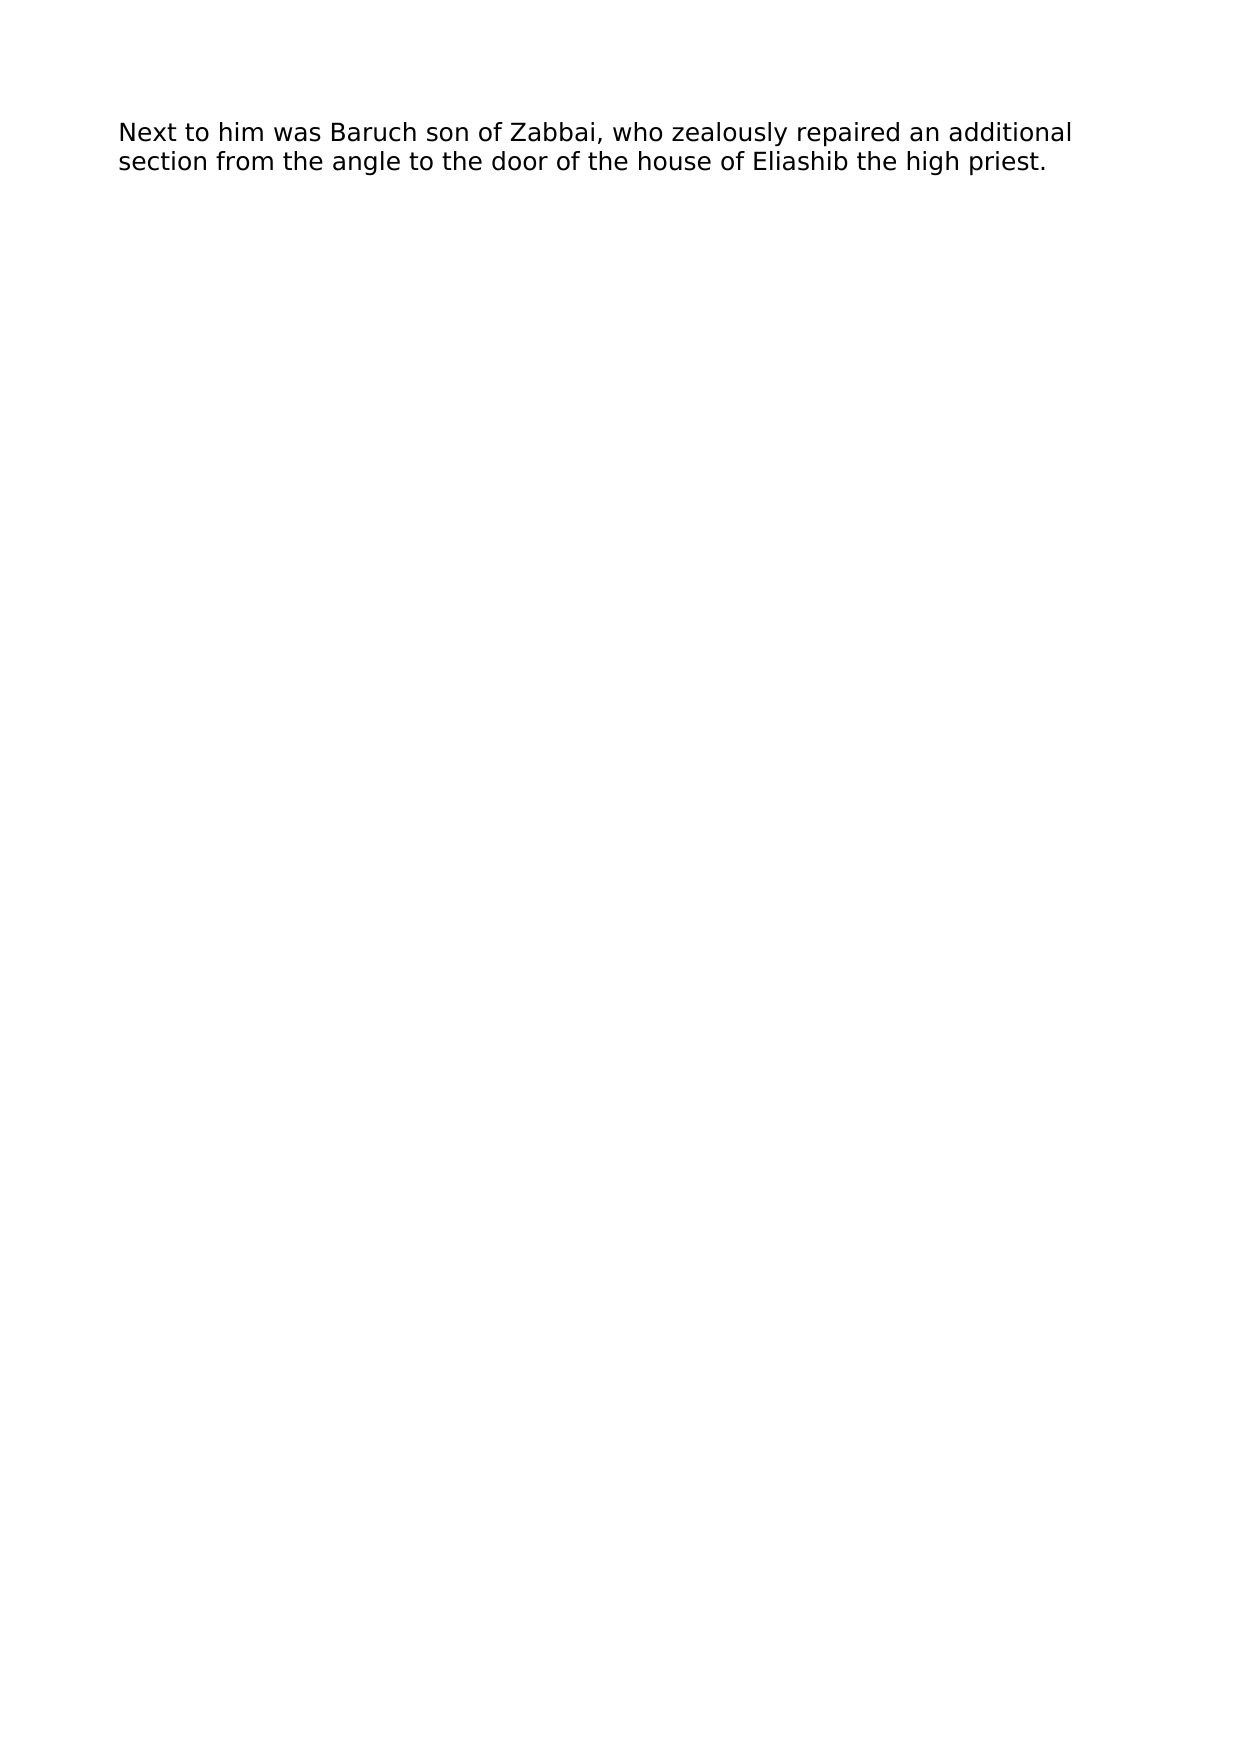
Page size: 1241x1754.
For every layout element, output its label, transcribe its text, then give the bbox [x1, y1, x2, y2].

text Next to him was Baruch son of Zabbai, who zealously repaired an additional section from the angle to the door of the house of Eliashib the high priest. [118, 118, 1122, 176]
